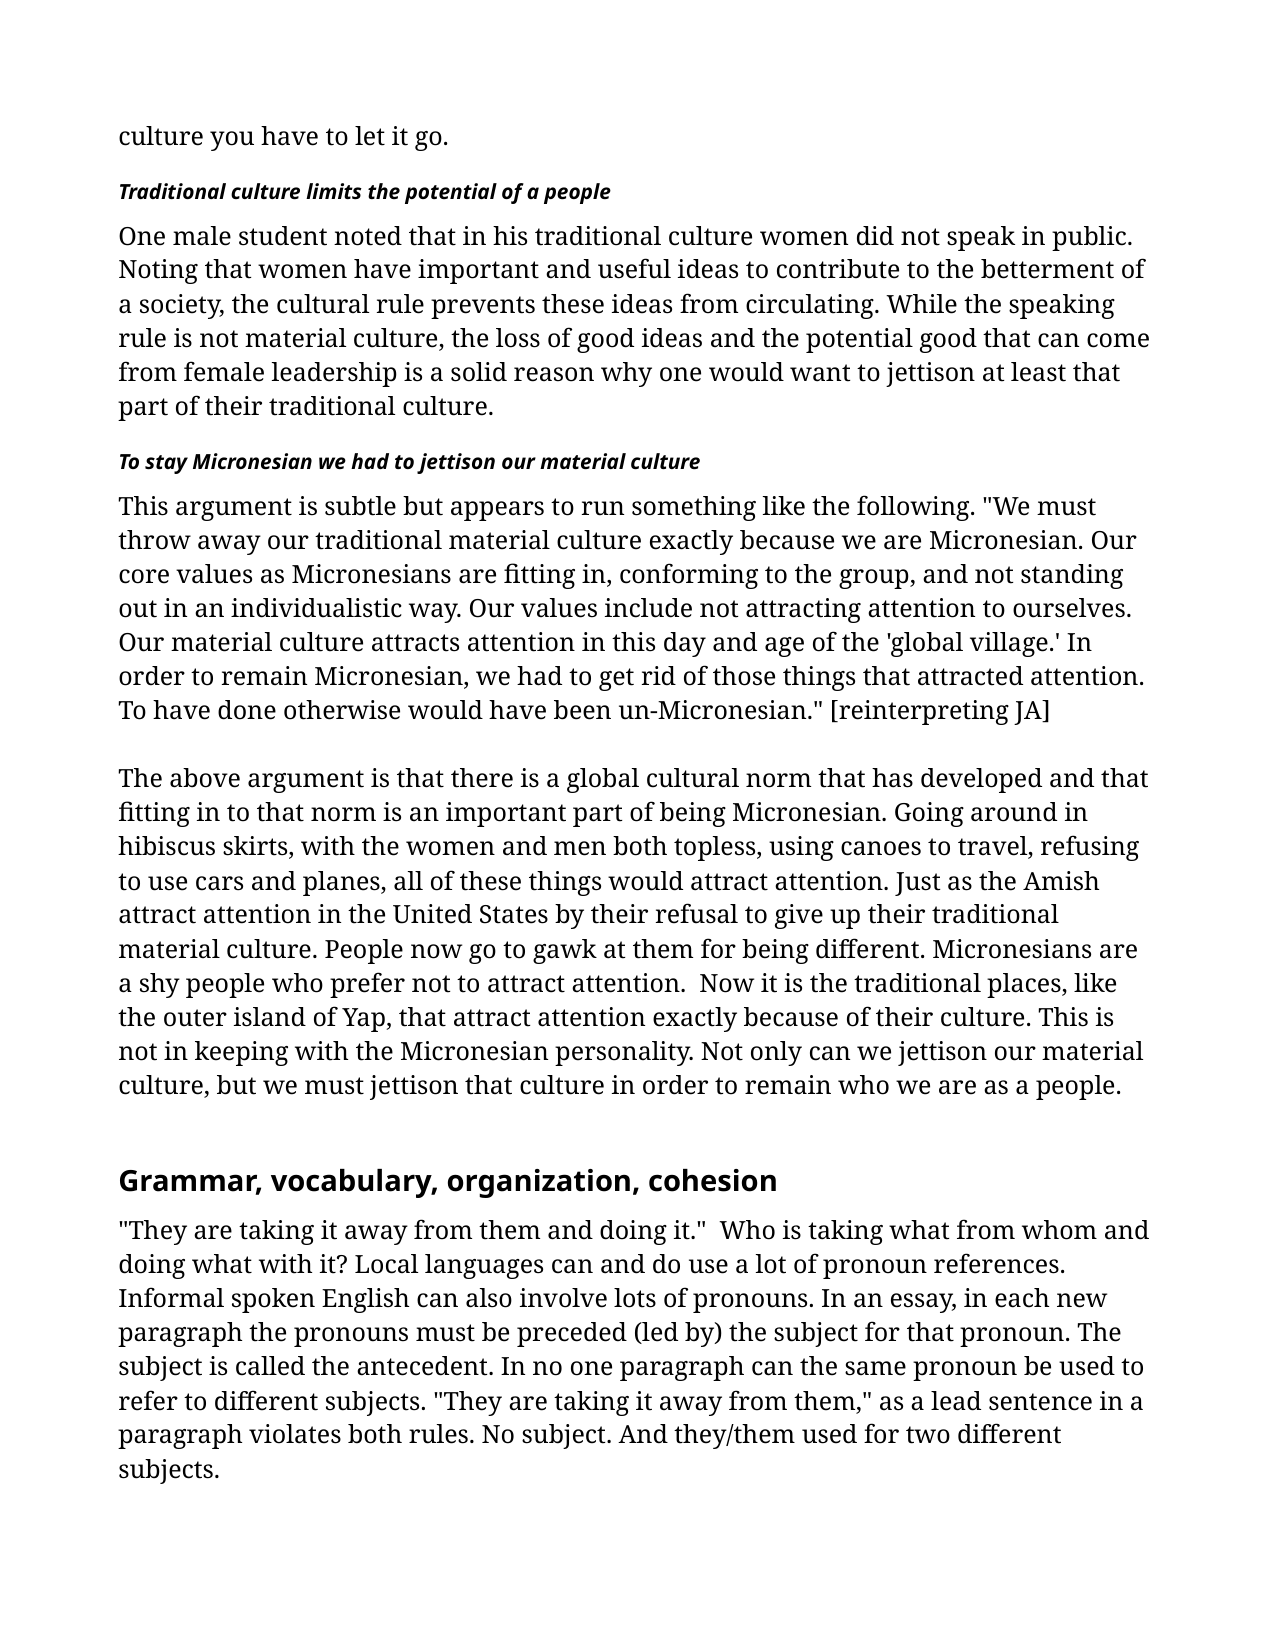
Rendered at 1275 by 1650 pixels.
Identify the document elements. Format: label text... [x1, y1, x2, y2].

text "They are taking it away from them and doing it." Who is taking what from whom and doing what with it? Local languages can and do use a lot of pronoun references. Informal spoken English can also involve lots of pronouns. In an essay, in each new paragraph the pronouns must be preceded (led by) the subject for that pronoun. The subject is called the antecedent. In no one paragraph can the same pronoun be used to refer to different subjects. "They are taking it away from them," as a lead sentence in a paragraph violates both rules. No subject. And they/them used for two different subjects. [118, 1213, 1157, 1485]
subtitle Traditional culture limits the potential of a people [118, 177, 1157, 206]
subtitle To stay Micronesian we had to jettison our material culture [118, 447, 1157, 476]
subtitle Grammar, vocabulary, organization, cohesion [118, 1161, 1157, 1200]
text This argument is subtle but appears to run something like the following. "We must throw away our traditional material culture exactly because we are Micronesian. Our core values as Micronesians are fitting in, conforming to the group, and not standing out in an individualistic way. Our values include not attracting attention to ourselves. Our material culture attracts attention in this day and age of the 'global village.' In order to remain Micronesian, we had to get rid of those things that attracted attention. To have done otherwise would have been un-Micronesian." [reinterpreting JA] [118, 488, 1157, 727]
text One male student noted that in his traditional culture women did not speak in public. Noting that women have important and useful ideas to contribute to the betterment of a society, the cultural rule prevents these ideas from circulating. While the speaking rule is not material culture, the loss of good ideas and the potential good that can come from female leadership is a solid reason why one would want to jettison at least that part of their traditional culture. [118, 218, 1157, 422]
text The above argument is that there is a global cultural norm that has developed and that fitting in to that norm is an important part of being Micronesian. Going around in hibiscus skirts, with the women and men both topless, using canoes to travel, refusing to use cars and planes, all of these things would attract attention. Just as the Amish attract attention in the United States by their refusal to give up their traditional material culture. People now go to gawk at them for being different. Micronesians are a shy people who prefer not to attract attention. Now it is the traditional places, like the outer island of Yap, that attract attention exactly because of their culture. This is not in keeping with the Micronesian personality. Not only can we jettison our material culture, but we must jettison that culture in order to remain who we are as a people. [118, 761, 1157, 1102]
text culture you have to let it go. [118, 118, 1157, 152]
